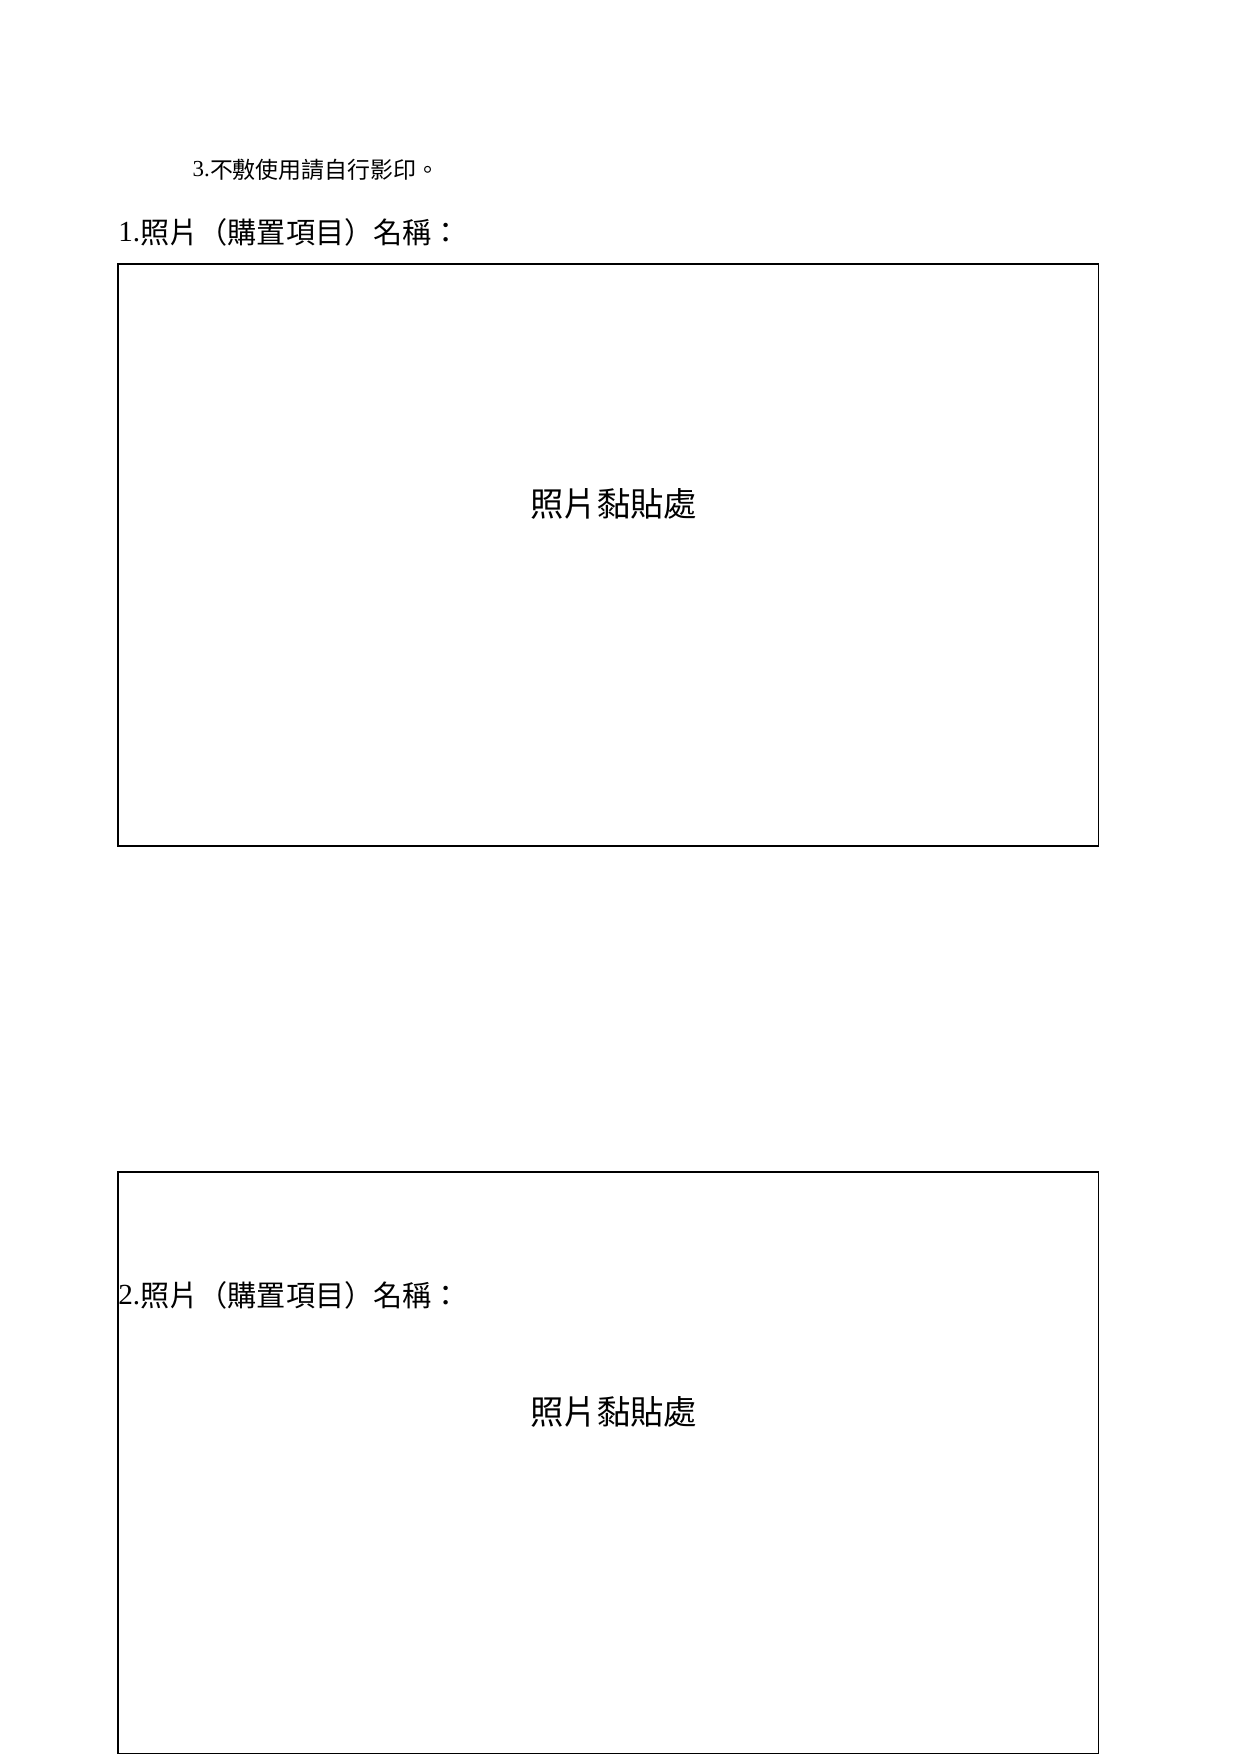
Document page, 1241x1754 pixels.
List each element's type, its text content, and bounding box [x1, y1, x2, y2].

text 1.照片（購置項目）名稱： [118, 189, 1122, 252]
text 3.不敷使用請自行影印。 [118, 127, 1122, 189]
text 2.照片（購置項目）名稱： [1099, 1252, 1122, 1314]
